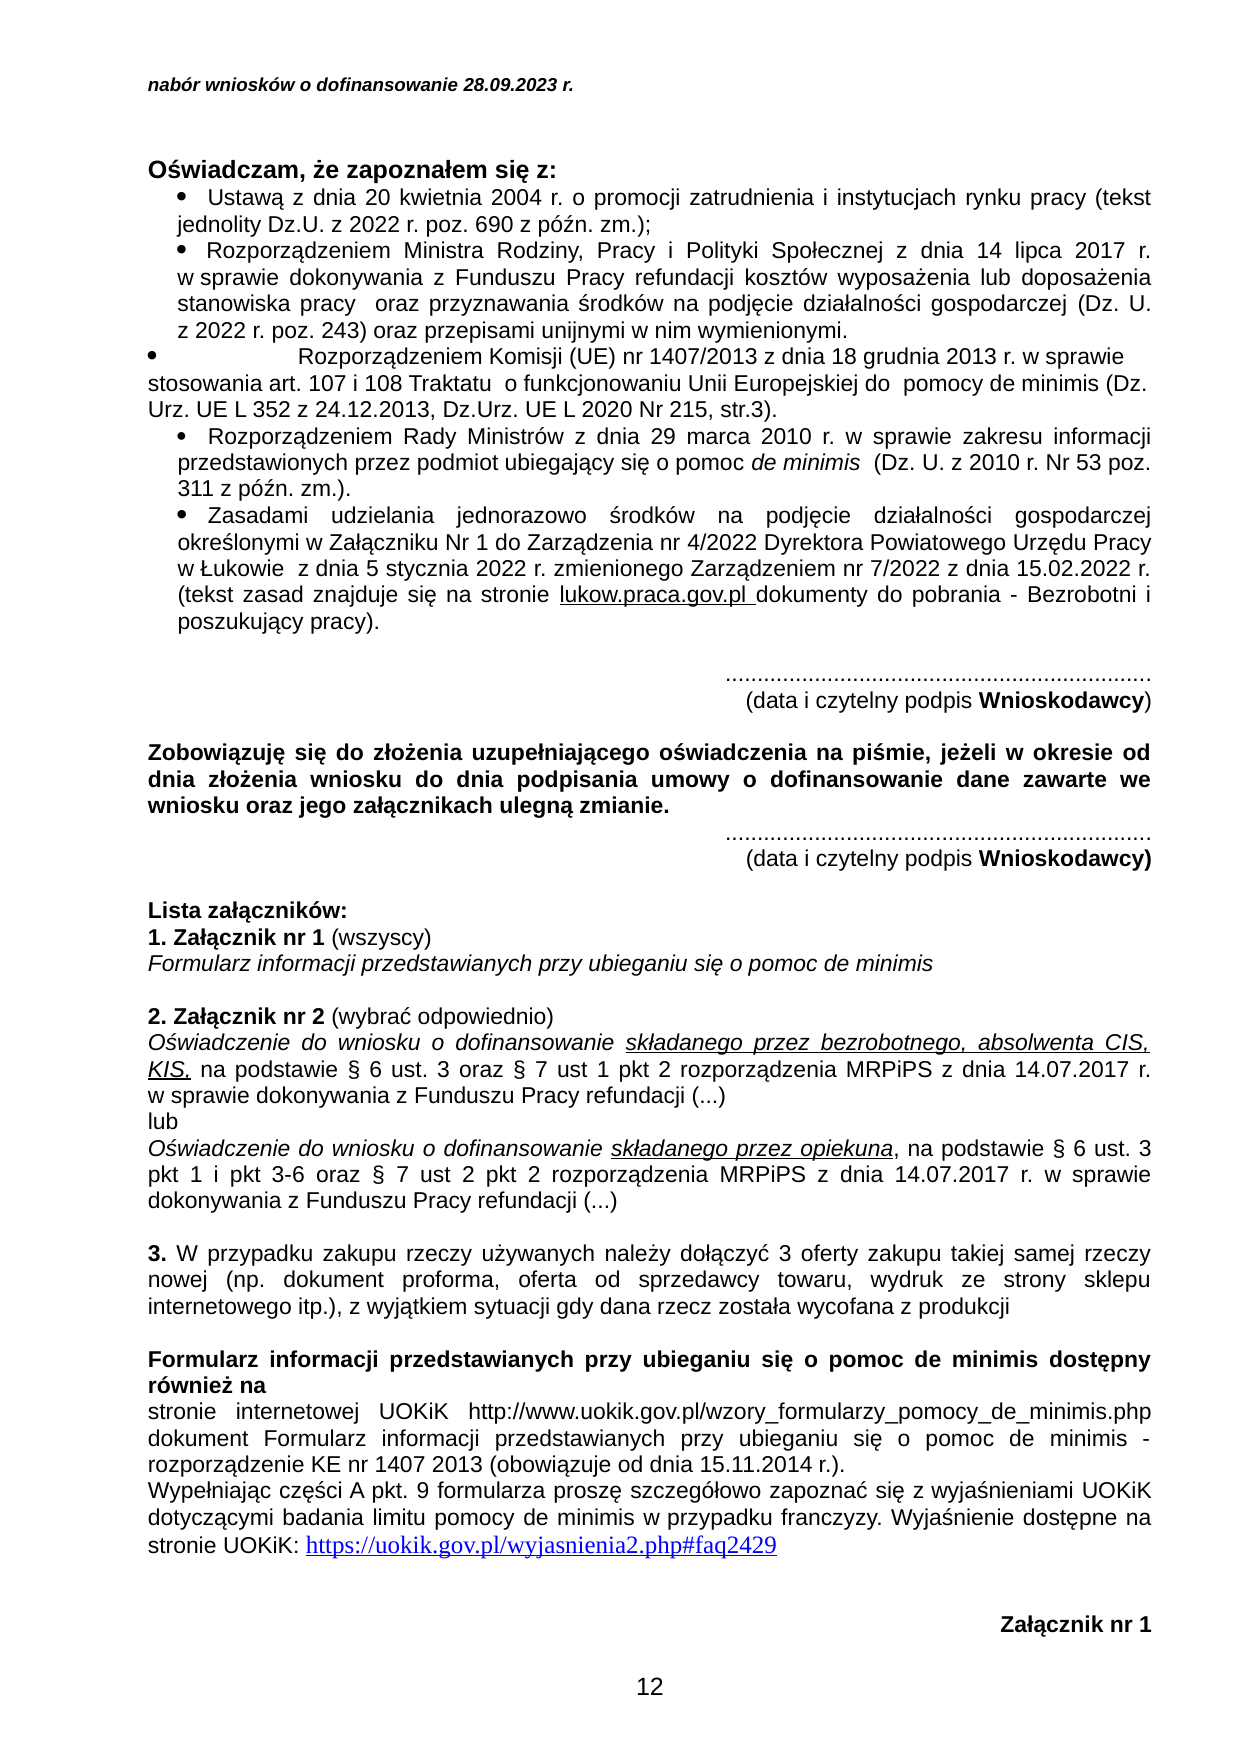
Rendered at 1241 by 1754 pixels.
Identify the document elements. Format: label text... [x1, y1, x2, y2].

list Zasadami udzielania jednorazowo środków na podjęcie działalności gospodarczej określonymi w Załączniku Nr 1 do Zarządzenia nr 4/2022 Dyrektora Powiatowego Urzędu Pracy w Łukowie z dnia 5 stycznia 2022 r. zmienionego Zarządzeniem nr 7/2022 z dnia 15.02.2022 r. (tekst zasad znajduje się na stronie lukow.praca.gov.pl dokumenty do pobrania - Bezrobotni i poszukujący pracy). [177, 502, 1152, 634]
text lub [148, 1108, 1152, 1135]
list Formularz informacji przedstawianych przy ubieganiu się o pomoc de minimis dostępny również na [148, 1346, 1152, 1398]
text Zobowiązuję się do złożenia uzupełniającego oświadczenia na piśmie, jeżeli w okresie od dnia złożenia wniosku do dnia podpisania umowy o dofinansowanie dane zawarte we wniosku oraz jego załącznikach ulegną zmianie. [148, 739, 1152, 818]
list Rozporządzeniem Komisji (UE) nr 1407/2013 z dnia 18 grudnia 2013 r. w sprawie stosowania art. 107 i 108 Traktatu o funkcjonowaniu Unii Europejskiej do pomocy de minimis (Dz. Urz. UE L 352 z 24.12.2013, Dz.Urz. UE L 2020 Nr 215, str.3). [148, 343, 1152, 423]
text 1. Załącznik nr 1 (wszyscy) [148, 924, 1152, 950]
text Oświadczenie do wniosku o dofinansowanie składanego przez bezrobotnego, absolwenta CIS, KIS, na podstawie § 6 ust. 3 oraz § 7 ust 1 pkt 2 rozporządzenia MRPiPS z dnia 14.07.2017 r. w sprawie dokonywania z Funduszu Pracy refundacji (...) [148, 1029, 1152, 1108]
text 2. Załącznik nr 2 (wybrać odpowiednio) [148, 1003, 1152, 1029]
list Wypełniając części A pkt. 9 formularza proszę szczegółowo zapoznać się z wyjaśnieniami UOKiK dotyczącymi badania limitu pomocy de minimis w przypadku franczyzy. Wyjaśnienie dostępne na stronie UOKiK: https://uokik.gov.pl/wyjasnienia2.php#faq2429 [148, 1477, 1152, 1559]
text Formularz informacji przedstawianych przy ubieganiu się o pomoc de minimis [148, 950, 1152, 977]
text (data i czytelny podpis Wnioskodawcy) [148, 687, 1152, 713]
text Oświadczam, że zapoznałem się z: [148, 155, 1152, 184]
list Ustawą z dnia 20 kwietnia 2004 r. o promocji zatrudnienia i instytucjach rynku pracy (tekst jednolity Dz.U. z 2022 r. poz. 690 z późn. zm.); [177, 184, 1152, 237]
text (data i czytelny podpis Wnioskodawcy) [148, 845, 1152, 871]
list Rozporządzeniem Rady Ministrów z dnia 29 marca 2010 r. w sprawie zakresu informacji przedstawionych przez podmiot ubiegający się o pomoc de minimis (Dz. U. z 2010 r. Nr 53 poz. 311 z późn. zm.). [177, 423, 1152, 502]
text ................................................................... [223, 818, 1152, 845]
text Załącznik nr 1 [148, 1611, 1152, 1638]
text 3. W przypadku zakupu rzeczy używanych należy dołączyć 3 oferty zakupu takiej samej rzeczy nowej (np. dokument proforma, oferta od sprzedawcy towaru, wydruk ze strony sklepu internetowego itp.), z wyjątkiem sytuacji gdy dana rzecz została wycofana z produkcji [148, 1240, 1152, 1319]
text ................................................................... [223, 660, 1152, 687]
list Rozporządzeniem Ministra Rodziny, Pracy i Polityki Społecznej z dnia 14 lipca 2017 r. w sprawie dokonywania z Funduszu Pracy refundacji kosztów wyposażenia lub doposażenia stanowiska pracy oraz przyznawania środków na podjęcie działalności gospodarczej (Dz. U. z 2022 r. poz. 243) oraz przepisami unijnymi w nim wymienionymi. [177, 237, 1152, 343]
text Lista załączników: [148, 897, 1152, 924]
list stronie internetowej UOKiK http://www.uokik.gov.pl/wzory_formularzy_pomocy_de_minimis.php dokument Formularz informacji przedstawianych przy ubieganiu się o pomoc de minimis - rozporządzenie KE nr 1407 2013 (obowiązuje od dnia 15.11.2014 r.). [148, 1398, 1152, 1477]
text Oświadczenie do wniosku o dofinansowanie składanego przez opiekuna, na podstawie § 6 ust. 3 pkt 1 i pkt 3-6 oraz § 7 ust 2 pkt 2 rozporządzenia MRPiPS z dnia 14.07.2017 r. w sprawie dokonywania z Funduszu Pracy refundacji (...) [148, 1135, 1152, 1214]
